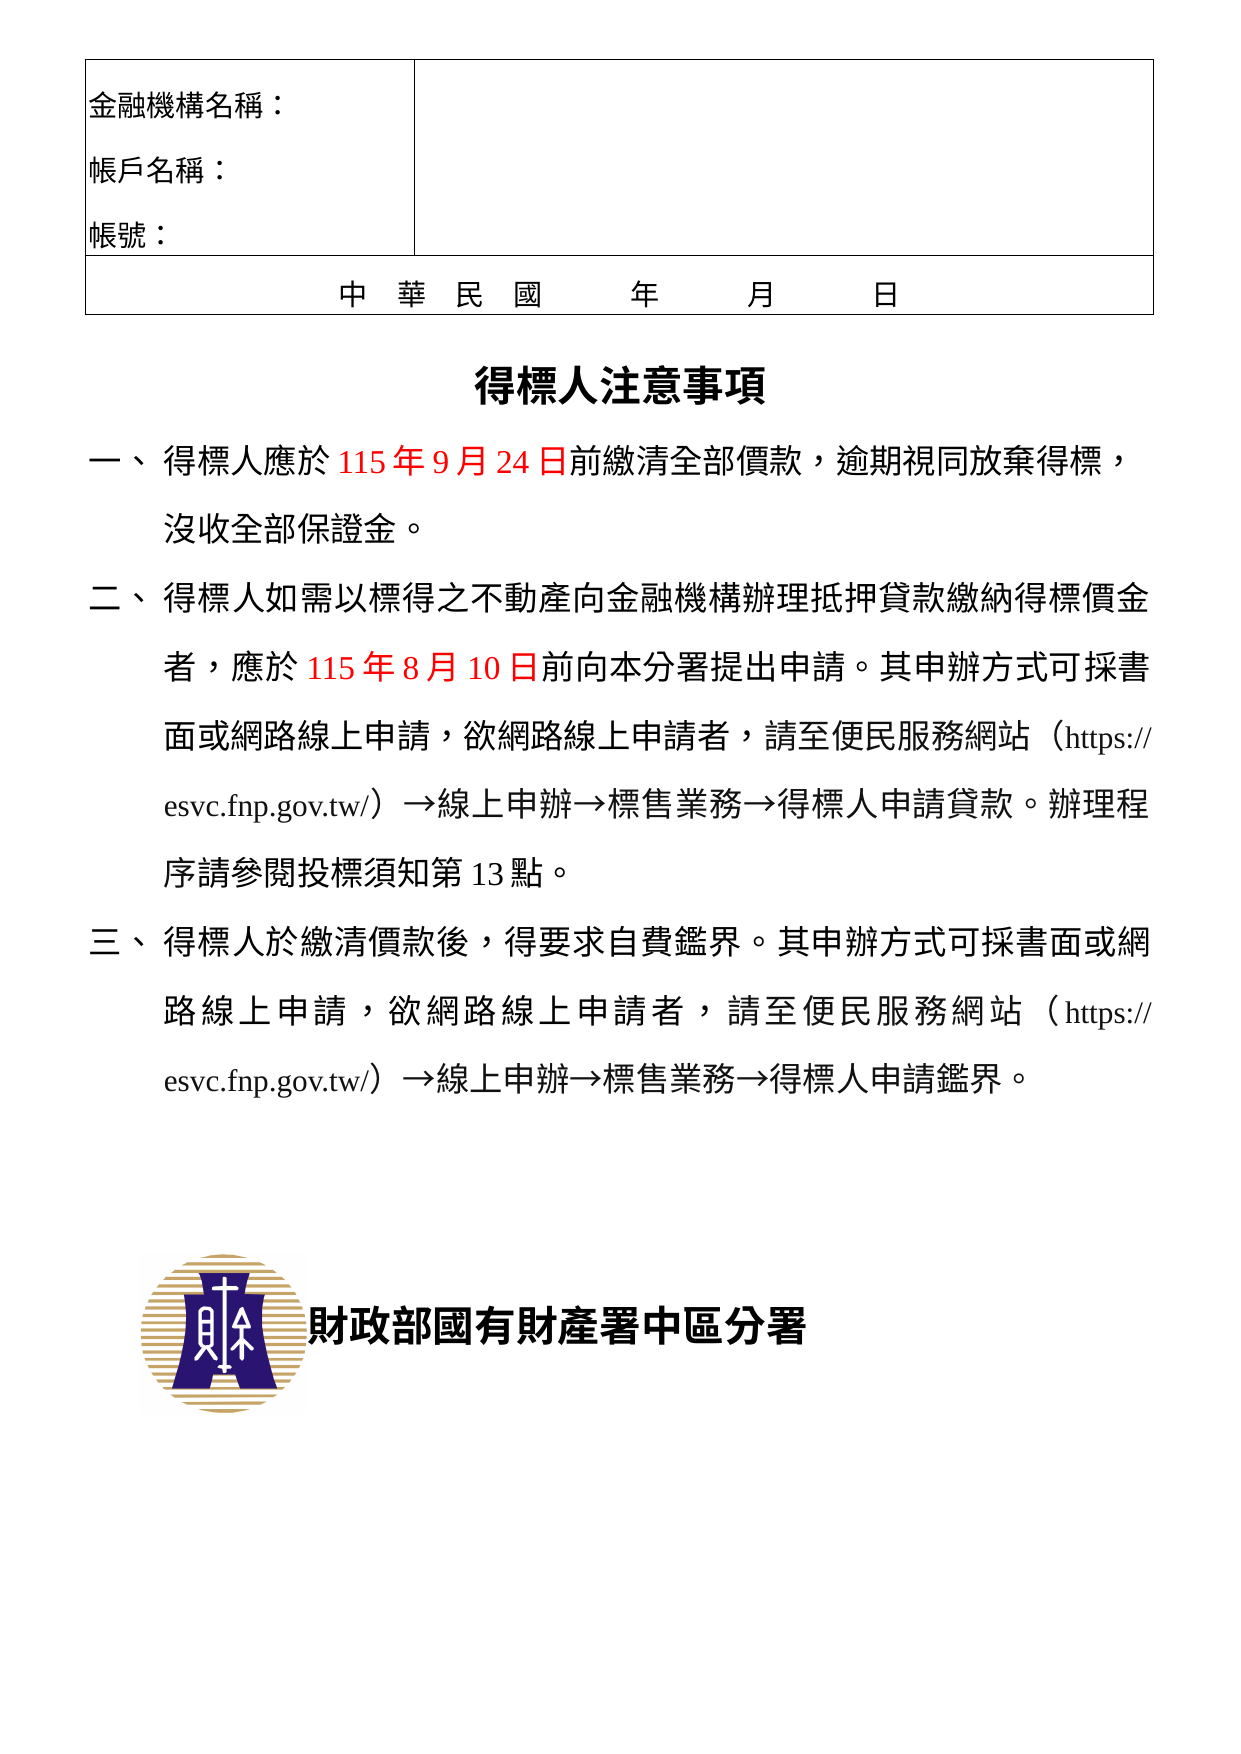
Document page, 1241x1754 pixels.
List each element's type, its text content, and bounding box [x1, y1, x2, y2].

list 得標人應於115年9月24日前繳清全部價款，逾期視同放棄得標，沒收全部保證金。 [89, 414, 1152, 551]
text 財政部國有財產署中區分署 [308, 1293, 1152, 1353]
list 得標人如需以標得之不動產向金融機構辦理抵押貸款繳納得標價金者，應於115年8月10日前向本分署提出申請。其申辦方式可採書面或網路線上申請，欲網路線上申請者，請至便民服務網站（https:// esvc.fnp.gov.tw/）→線上申辦→標售業務→得標人申請貸款。辦理程序請參閱投標須知第13點。 [89, 551, 1152, 895]
table_cell 金融機構名稱： 帳戶名稱： 帳號： [86, 60, 414, 255]
table_cell 中 華 民 國 年 月 日 [86, 256, 1153, 314]
text 得標人注意事項 [89, 353, 1152, 414]
text [89, 1293, 138, 1353]
picture [138, 1252, 308, 1414]
table_cell [415, 60, 1153, 255]
list 得標人於繳清價款後，得要求自費鑑界。其申辦方式可採書面或網路線上申請，欲網路線上申請者，請至便民服務網站（https:// esvc.fnp.gov.tw/）→線上申辦→標售業務→得標人申請鑑界。 [89, 895, 1152, 1101]
